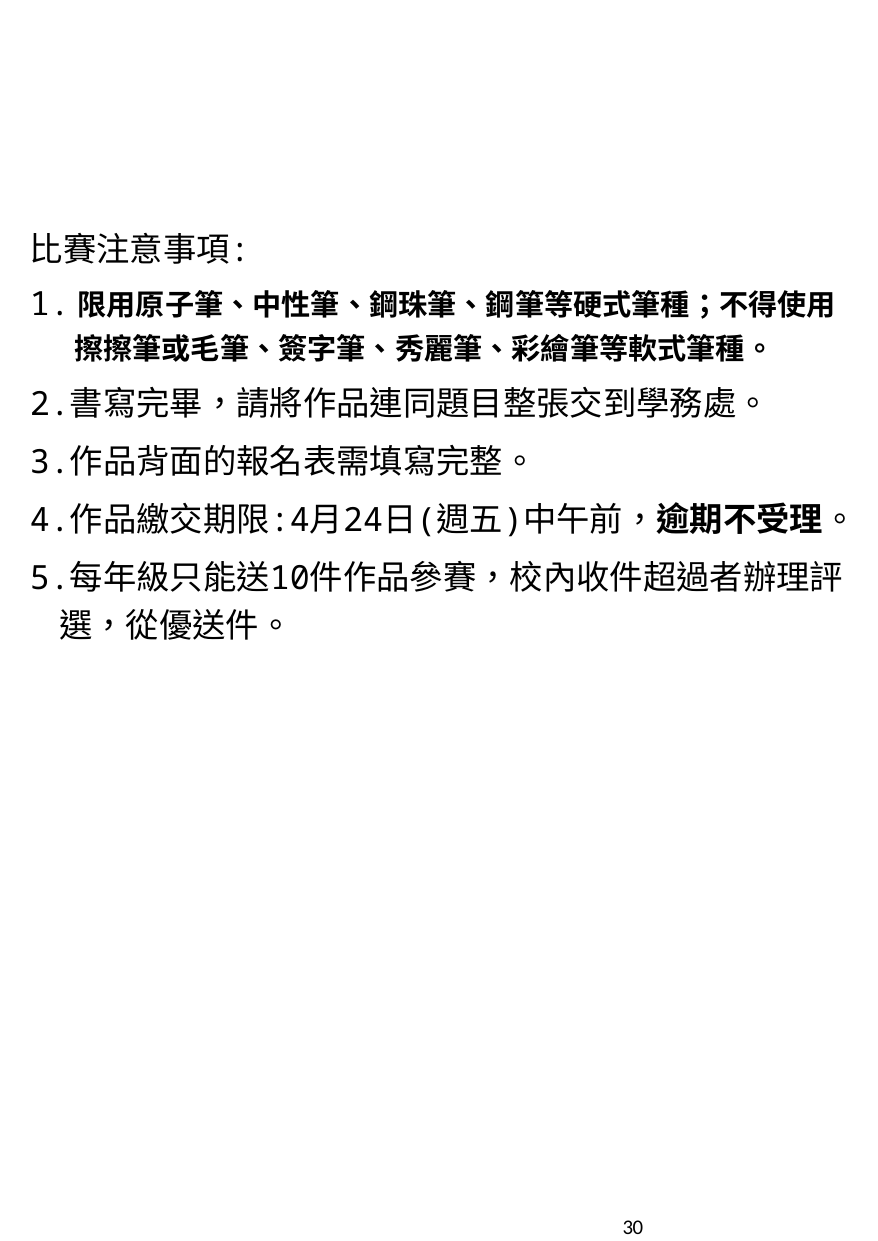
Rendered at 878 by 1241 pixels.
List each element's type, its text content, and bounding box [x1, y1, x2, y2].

text 比賽注意事項: [29, 222, 847, 271]
text 2.書寫完畢，請將作品連同題目整張交到學務處。 [29, 377, 847, 426]
text 4.作品繳交期限:4月24日(週五)中午前，逾期不受理。 [29, 493, 847, 541]
text 3.作品背面的報名表需填寫完整。 [29, 435, 847, 483]
text 1. 限用原子筆、中性筆、鋼珠筆、鋼筆等硬式筆種；不得使用擦擦筆或毛筆、簽字筆、秀麗筆、彩繪筆等軟式筆種。 [29, 280, 847, 368]
text 5.每年級只能送10件作品參賽，校內收件超過者辦理評選，從優送件。 [29, 551, 847, 647]
